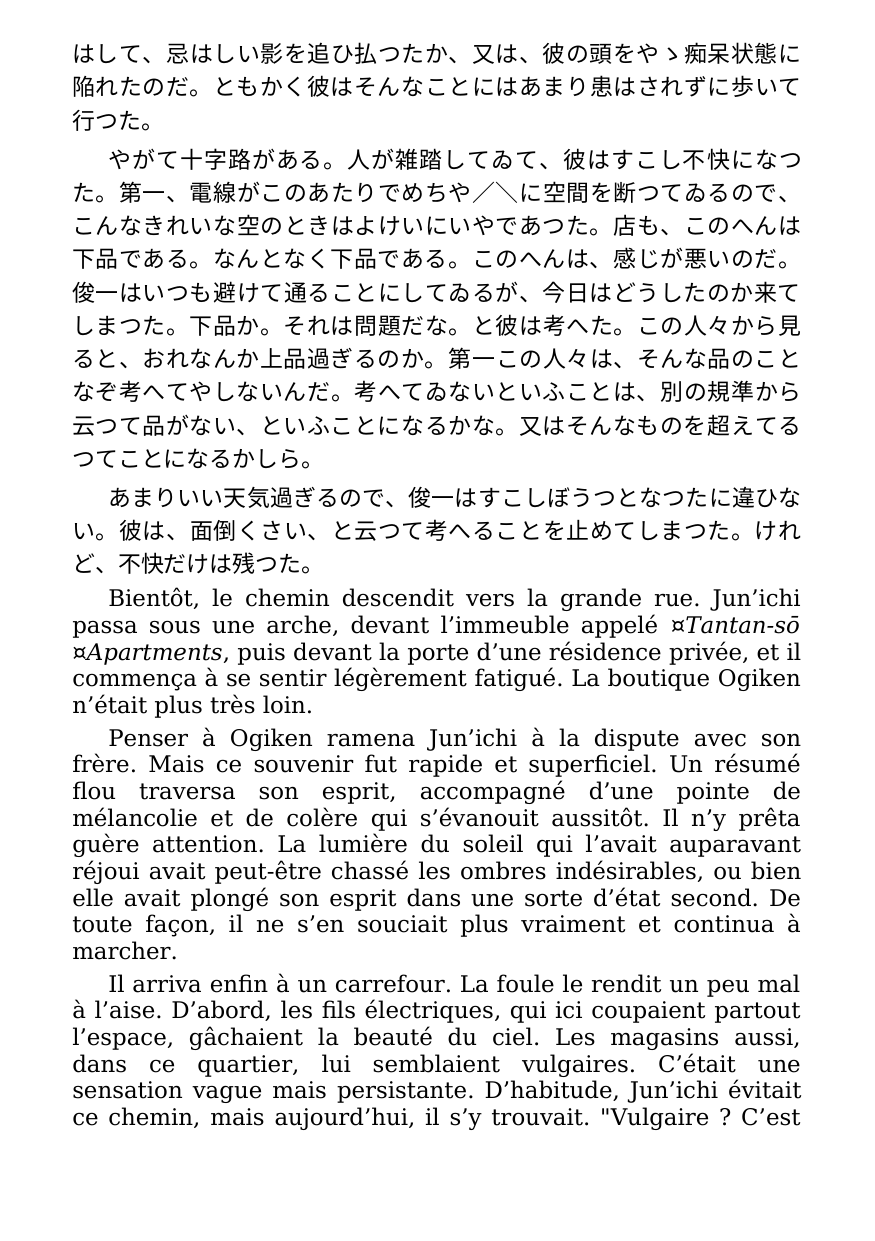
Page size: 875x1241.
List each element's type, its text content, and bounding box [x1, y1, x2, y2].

text Il arriva enfin à un carrefour. La foule le rendit un peu mal à l’aise. D’abord, les fils électriques, qui ici coupaient partout l’espace, gâchaient la beauté du ciel. Les magasins aussi, dans ce quartier, lui semblaient vulgaires. C’était une sensation vague mais persistante. D’habitude, Jun’ichi évitait ce chemin, mais aujourd’hui, il s’y trouvait. "Vulgaire ? C’est [72, 971, 802, 1131]
text やがて十字路がある。人が雑踏してゐて、彼はすこし不快になつた。第一、電線がこのあたりでめちや／＼に空間を断つてゐるので、こんなきれいな空のときはよけいにいやであつた。店も、このへんは下品である。なんとなく下品である。このへんは、感じが悪いのだ。俊一はいつも避けて通ることにしてゐるが、今日はどうしたのか来てしまつた。下品か。それは問題だな。と彼は考へた。この人々から見ると、おれなんか上品過ぎるのか。第一この人々は、そんな品のことなぞ考へてやしないんだ。考へてゐないといふことは、別の規準から云つて品がない、といふことになるかな。又はそんなものを超えてるつてことになるかしら。 [72, 142, 802, 474]
text はして、忌はしい影を追ひ払つたか、又は、彼の頭をやゝ痴呆状態に陥れたのだ。ともかく彼はそんなことにはあまり患はされずに歩いて行つた。 [72, 36, 802, 136]
text Penser à Ogiken ramena Jun’ichi à la dispute avec son frère. Mais ce souvenir fut rapide et superficiel. Un résumé flou traversa son esprit, accompagné d’une pointe de mélancolie et de colère qui s’évanouit aussitôt. Il n’y prêta guère attention. La lumière du soleil qui l’avait auparavant réjoui avait peut-être chassé les ombres indésirables, ou bien elle avait plongé son esprit dans une sorte d’état second. De toute façon, il ne s’en souciait plus vraiment et continua à marcher. [72, 725, 802, 965]
text あまりいい天気過ぎるので、俊一はすこしぼうつとなつたに違ひない。彼は、面倒くさい、と云つて考へることを止めてしまつた。けれど、不快だけは残つた。 [72, 480, 802, 579]
text Bientôt, le chemin descendit vers la grande rue. Jun’ichi passa sous une arche, devant l’immeuble appelé ¤Tantan-sō ¤Apartments, puis devant la porte d’une résidence privée, et il commença à se sentir légèrement fatigué. La boutique Ogiken n’était plus très loin. [72, 586, 802, 719]
